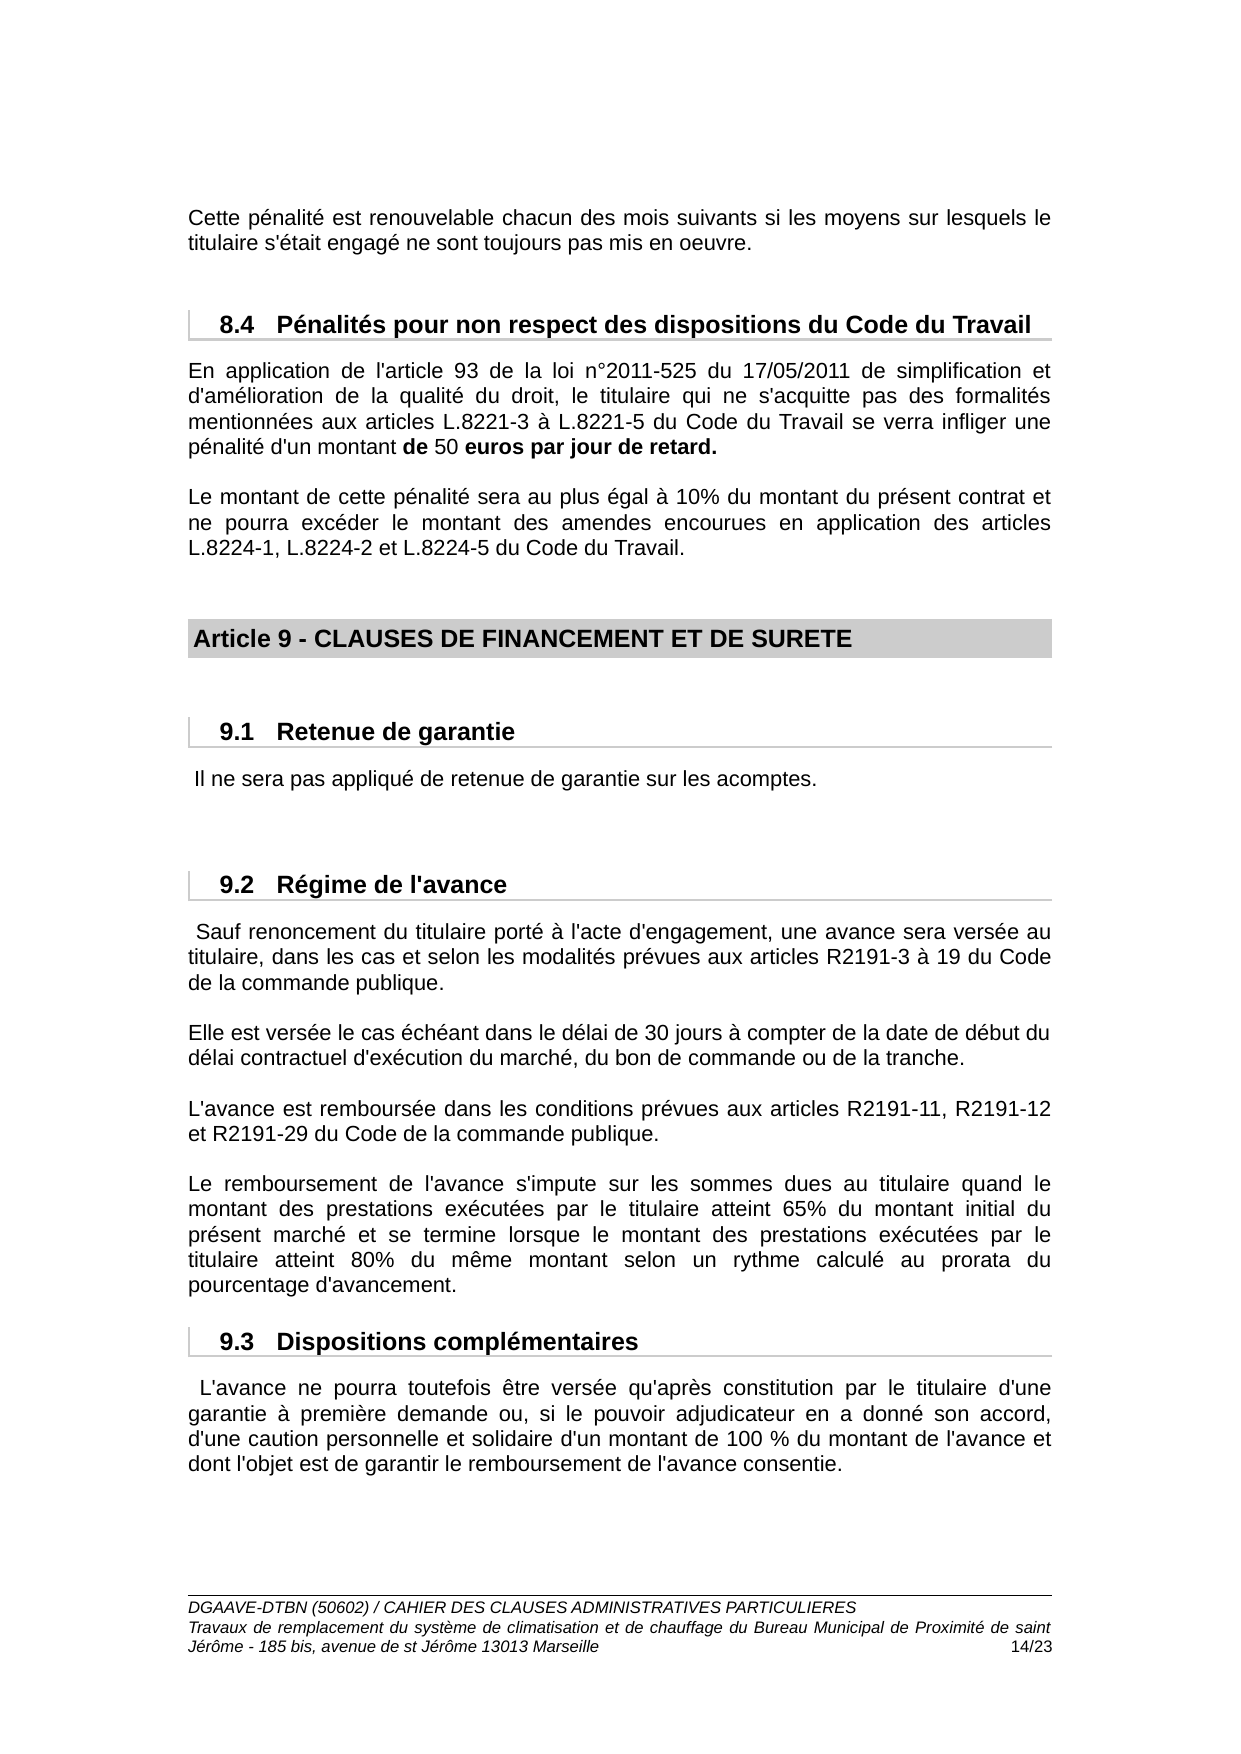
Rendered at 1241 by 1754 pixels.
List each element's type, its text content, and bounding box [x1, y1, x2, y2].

text Sauf renoncement du titulaire porté à l'acte d'engagement, une avance sera versée au titulaire, dans les cas et selon les modalités prévues aux articles R2191-3 à 19 du Code de la commande publique. [188, 919, 1052, 995]
text Le remboursement de l'avance s'impute sur les sommes dues au titulaire quand le montant des prestations exécutées par le titulaire atteint 65% du montant initial du présent marché et se termine lorsque le montant des prestations exécutées par le titulaire atteint 80% du même montant selon un rythme calculé au prorata du pourcentage d'avancement. [188, 1171, 1052, 1297]
text Cette pénalité est renouvelable chacun des mois suivants si les moyens sur lesquels le titulaire s'était engagé ne sont toujours pas mis en oeuvre. [188, 204, 1052, 255]
subtitle Retenue de garantie [190, 717, 1052, 746]
subtitle CLAUSES DE FINANCEMENT ET DE SURETE [190, 621, 1050, 656]
subtitle Dispositions complémentaires [190, 1327, 1052, 1355]
text Elle est versée le cas échéant dans le délai de 30 jours à compter de la date de début du délai contractuel d'exécution du marché, du bon de commande ou de la tranche. [188, 1020, 1052, 1070]
text Le montant de cette pénalité sera au plus égal à 10% du montant du présent contrat et ne pourra excéder le montant des amendes encourues en application des articles L.8224-1, L.8224-2 et L.8224-5 du Code du Travail. [188, 484, 1052, 560]
subtitle Régime de l'avance [190, 871, 1052, 899]
text Il ne sera pas appliqué de retenue de garantie sur les acomptes. [188, 765, 1052, 791]
text En application de l'article 93 de la loi n°2011-525 du 17/05/2011 de simplification et d'amélioration de la qualité du droit, le titulaire qui ne s'acquitte pas des formalités mentionnées aux articles L.8221-3 à L.8221-5 du Code du Travail se verra infliger une pénalité d'un montant de 50 euros par jour de retard. [188, 358, 1052, 459]
subtitle Pénalités pour non respect des dispositions du Code du Travail [190, 310, 1052, 338]
text L'avance est remboursée dans les conditions prévues aux articles R2191-11, R2191-12 et R2191-29 du Code de la commande publique. [188, 1096, 1052, 1146]
text L'avance ne pourra toutefois être versée qu'après constitution par le titulaire d'une garantie à première demande ou, si le pouvoir adjudicateur en a donné son accord, d'une caution personnelle et solidaire d'un montant de 100 % du montant de l'avance et dont l'objet est de garantir le remboursement de l'avance consentie. [188, 1375, 1052, 1476]
